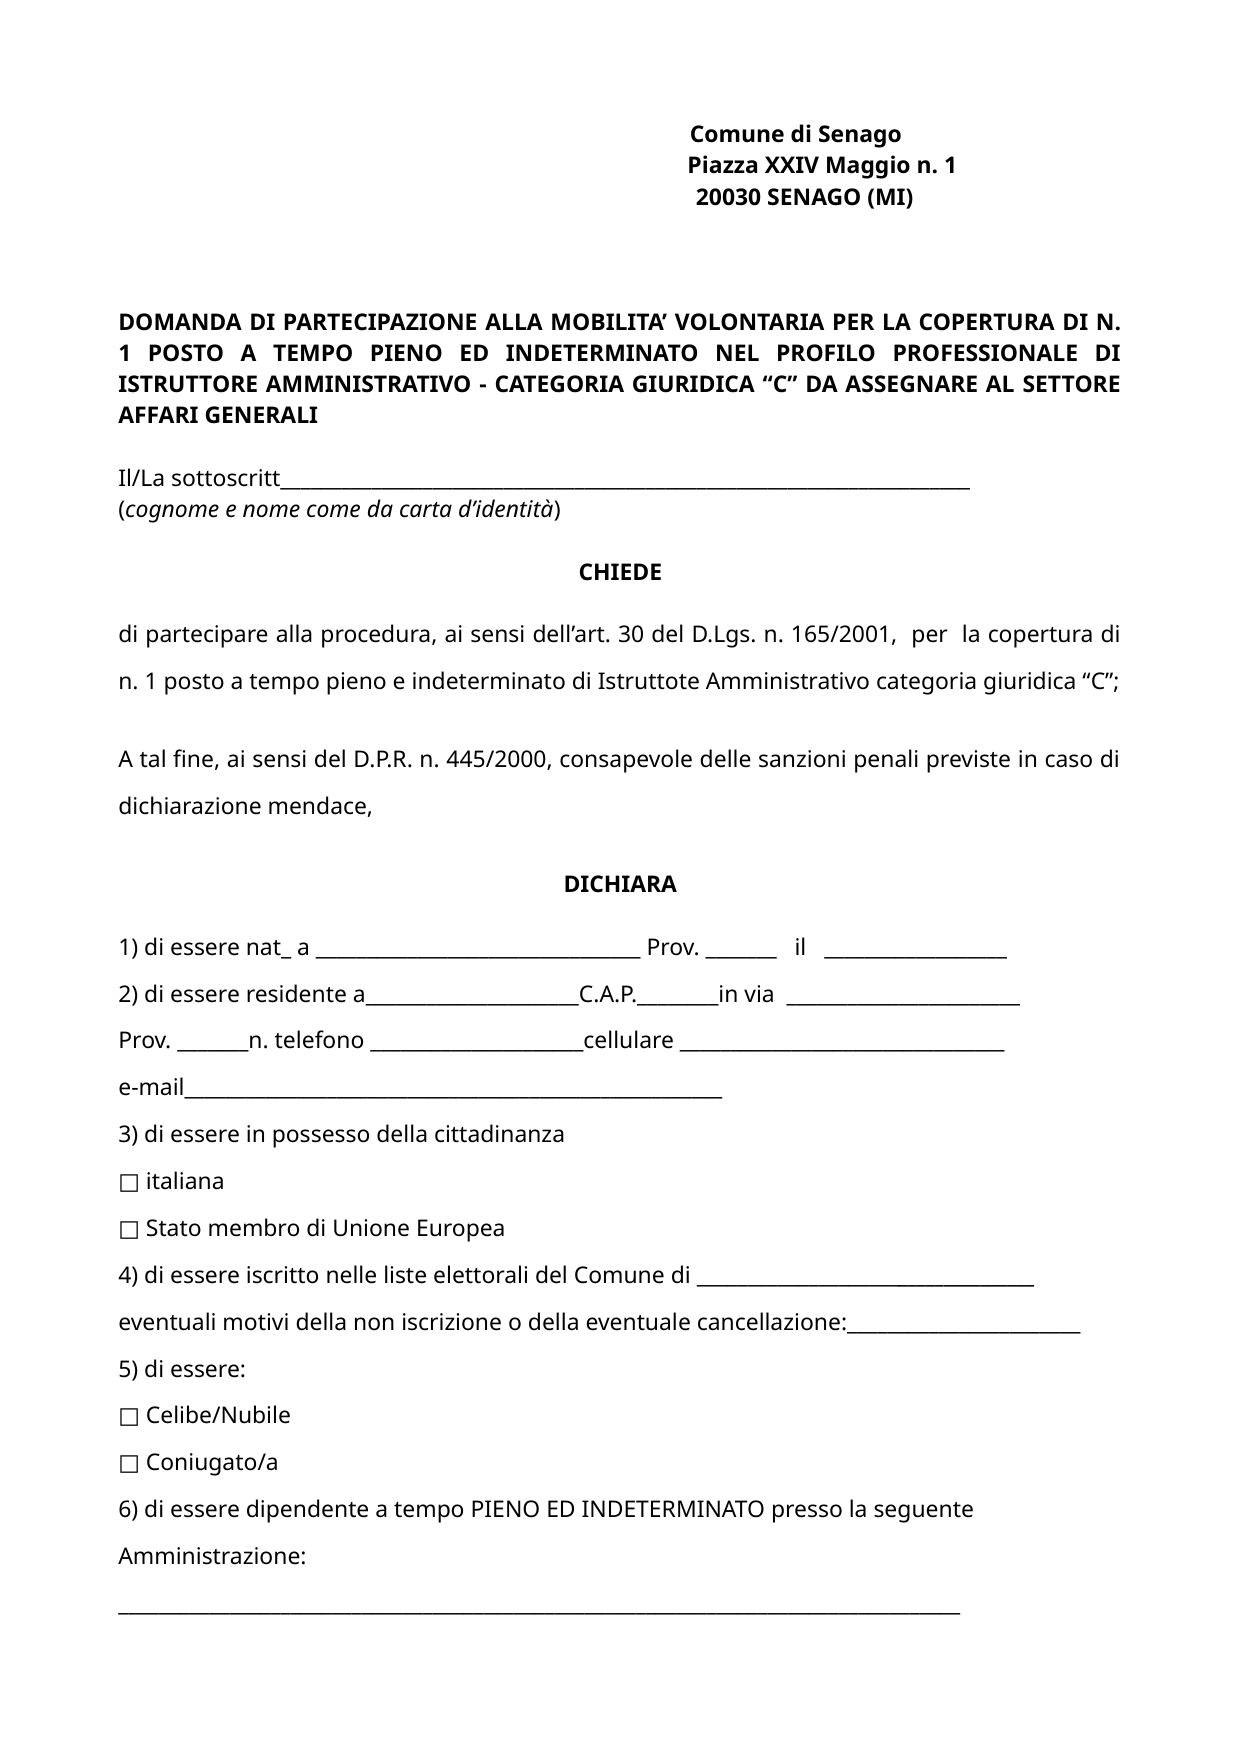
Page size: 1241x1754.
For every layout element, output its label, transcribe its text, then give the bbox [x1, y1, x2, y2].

text DICHIARA [118, 868, 1122, 899]
text CHIEDE [118, 556, 1122, 587]
text (cognome e nome come da carta d’identità) [118, 493, 1122, 524]
text 3) di essere in possesso della cittadinanza [118, 1118, 1122, 1149]
text 1) di essere nat_ a ________________________________ Prov. _______ il __________________ [118, 931, 1122, 962]
text di partecipare alla procedura, ai sensi dell’art. 30 del D.Lgs. n. 165/2001, per la copertura di n. 1 posto a tempo pieno e indeterminato di Istruttote Amministrativo categoria giuridica “C”; [118, 618, 1122, 696]
text □ Coniugato/a [118, 1446, 1122, 1477]
text 5) di essere: [118, 1352, 1122, 1384]
text □ Stato membro di Unione Europea [118, 1212, 1122, 1243]
text 20030 SENAGO (MI) [118, 181, 1122, 212]
text □ Celibe/Nubile [118, 1399, 1122, 1431]
text 4) di essere iscritto nelle liste elettorali del Comune di ___________________________________ [118, 1259, 1122, 1290]
text Il/La sottoscritt____________________________________________________________________ [118, 462, 1122, 493]
text e-mail_____________________________________________________ [118, 1071, 1122, 1102]
text ___________________________________________________________________________________ [118, 1587, 1122, 1618]
text A tal fine, ai sensi del D.P.R. n. 445/2000, consapevole delle sanzioni penali previste in caso di dichiarazione mendace, [118, 743, 1122, 821]
text Comune di Senago [118, 118, 1122, 149]
text eventuali motivi della non iscrizione o della eventuale cancellazione:_______________________ [118, 1306, 1122, 1337]
text DOMANDA DI PARTECIPAZIONE ALLA MOBILITA’ VOLONTARIA PER LA COPERTURA DI N. 1 POSTO A TEMPO PIENO ED INDETERMINATO NEL PROFILO PROFESSIONALE DI ISTRUTTORE AMMINISTRATIVO - CATEGORIA GIURIDICA “C” DA ASSEGNARE AL SETTORE AFFARI GENERALI [118, 306, 1122, 431]
text □ italiana [118, 1165, 1122, 1196]
text 6) di essere dipendente a tempo PIENO ED INDETERMINATO presso la seguente Amministrazione: [118, 1493, 1122, 1571]
text Piazza XXIV Maggio n. 1 [118, 149, 1122, 181]
text 2) di essere residente a_____________________C.A.P.________in via _______________________ [118, 977, 1122, 1009]
text Prov. _______n. telefono _____________________cellulare ________________________________ [118, 1024, 1122, 1056]
